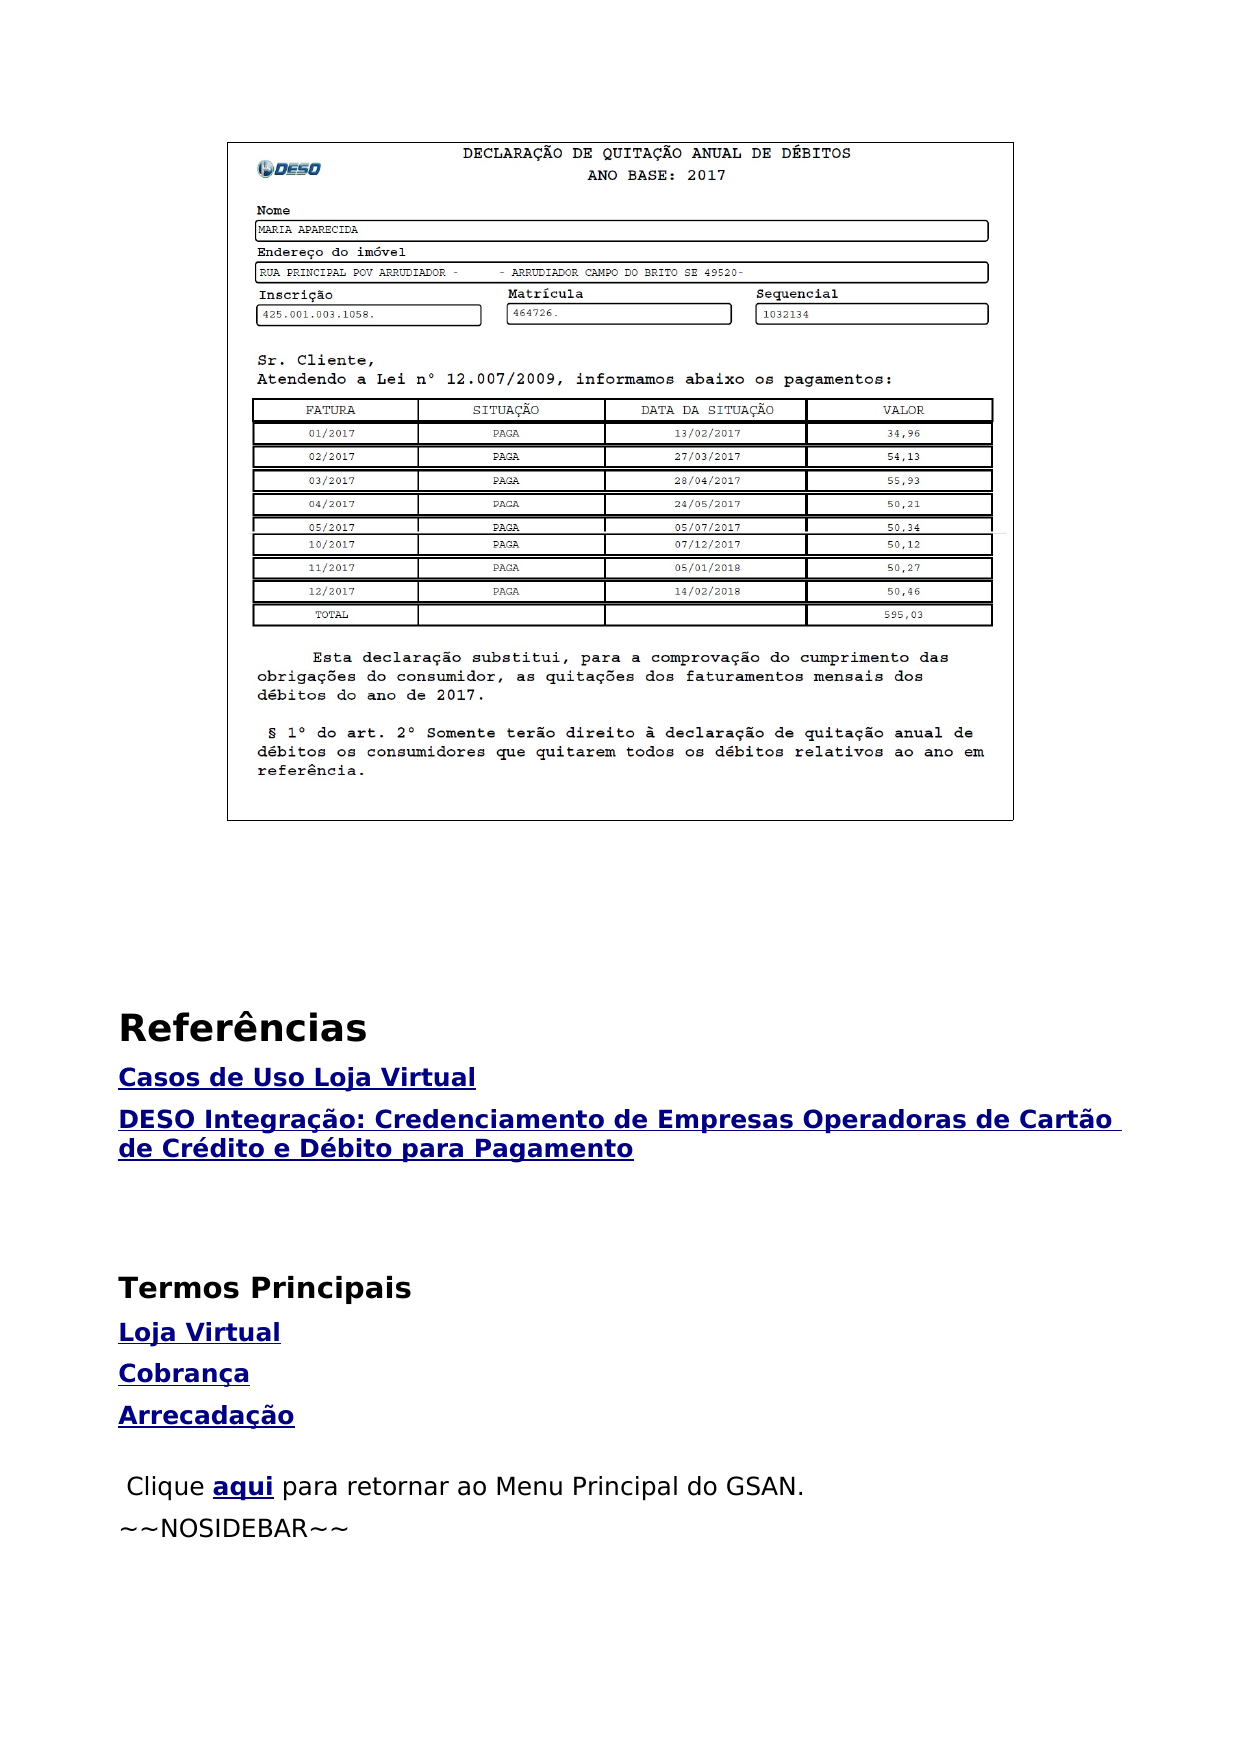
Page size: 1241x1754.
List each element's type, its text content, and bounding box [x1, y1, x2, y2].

text Arrecadação [118, 1401, 1122, 1430]
text DESO Integração: Credenciamento de Empresas Operadoras de Cartão [118, 1105, 1122, 1130]
text Cobrança [118, 1359, 1122, 1389]
text de Crédito e Débito para Pagamento [118, 1131, 1122, 1163]
subtitle Termos Principais [118, 1271, 1122, 1305]
table_header [228, 143, 1013, 819]
text Clique aqui para retornar ao Menu Principal do GSAN. [118, 1443, 1122, 1501]
picture [230, 144, 1010, 788]
text Loja Virtual [118, 1318, 1122, 1347]
subtitle Referências [118, 1007, 1122, 1051]
text ~~NOSIDEBAR~~ [118, 1514, 1122, 1543]
text Casos de Uso Loja Virtual [118, 1063, 1122, 1092]
